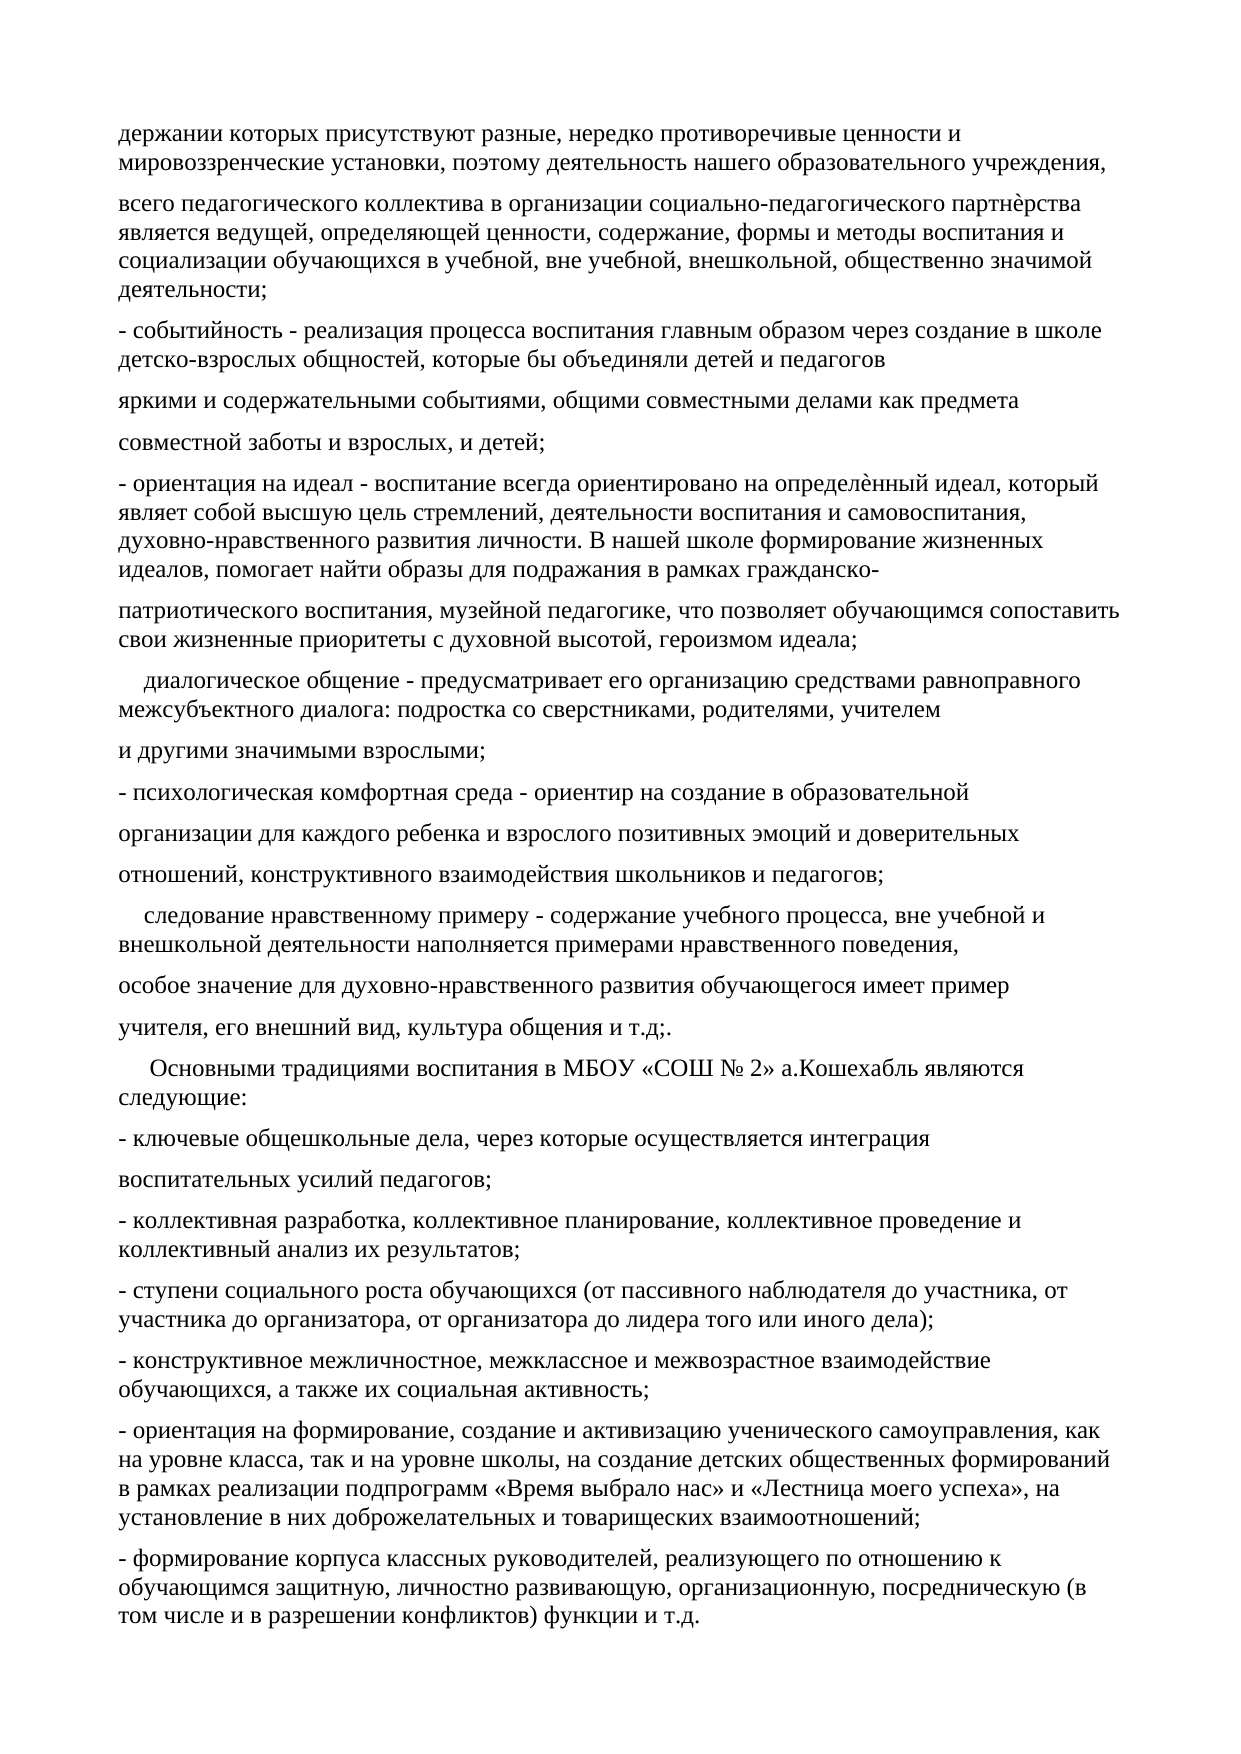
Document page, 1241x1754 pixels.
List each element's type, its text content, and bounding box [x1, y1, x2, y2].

text учителя, его внешний вид, культура общения и т.д;. [118, 1012, 1122, 1041]
text совместной заботы и взрослых, и детей; [118, 427, 1122, 456]
text - ориентация на формирование, создание и активизацию ученического самоуправления, как на уровне класса, так и на уровне школы, на создание детских общественных формирований в рамках реализации подпрограмм «Время выбрало нас» и «Лестница моего успеха», на установление в них доброжелательных и товарищеских взаимоотношений; [118, 1416, 1122, 1531]
text отношений, конструктивного взаимодействия школьников и педагогов; [118, 859, 1122, 888]
text - психологическая комфортная среда - ориентир на создание в образовательной [118, 777, 1122, 806]
text  диалогическое общение - предусматривает его организацию средствами равноправного межсубъектного диалога: подростка со сверстниками, родителями, учителем [118, 666, 1122, 723]
text Основными традициями воспитания в МБОУ «СОШ № 2» а.Кошехабль являются следующие: [118, 1053, 1122, 1111]
text особое значение для духовно-нравственного развития обучающегося имеет пример [118, 971, 1122, 999]
text - ступени социального роста обучающихся (от пассивного наблюдателя до участника, от участника до организатора, от организатора до лидера того или иного дела); [118, 1276, 1122, 1333]
text - формирование корпуса классных руководителей, реализующего по отношению к обучающимся защитную, личностно развивающую, организационную, посредническую (в том числе и в разрешении конфликтов) функции и т.д. [118, 1543, 1122, 1629]
text всего педагогического коллектива в организации социально-педагогического партнѐрства является ведущей, определяющей ценности, содержание, формы и методы воспитания и социализации обучающихся в учебной, вне учебной, внешкольной, общественно значимой деятельности; [118, 188, 1122, 303]
text - коллективная разработка, коллективное планирование, коллективное проведение и коллективный анализ их результатов; [118, 1206, 1122, 1263]
text воспитательных усилий педагогов; [118, 1164, 1122, 1193]
text - ориентация на идеал - воспитание всегда ориентировано на определѐнный идеал, который являет собой высшую цель стремлений, деятельности воспитания и самовоспитания, духовно-нравственного развития личности. В нашей школе формирование жизненных идеалов, помогает найти образы для подражания в рамках гражданско- [118, 468, 1122, 583]
text яркими и содержательными событиями, общими совместными делами как предмета [118, 386, 1122, 414]
text - ключевые общешкольные дела, через которые осуществляется интеграция [118, 1123, 1122, 1152]
text - конструктивное межличностное, межклассное и межвозрастное взаимодействие обучающихся, а также их социальная активность; [118, 1346, 1122, 1403]
text патриотического воспитания, музейной педагогике, что позволяет обучающимся сопоставить свои жизненные приоритеты с духовной высотой, героизмом идеала; [118, 596, 1122, 653]
text - событийность - реализация процесса воспитания главным образом через создание в школе детско-взрослых общностей, которые бы объединяли детей и педагогов [118, 316, 1122, 373]
text  следование нравственному примеру - содержание учебного процесса, вне учебной и внешкольной деятельности наполняется примерами нравственного поведения, [118, 901, 1122, 958]
text организации для каждого ребенка и взрослого позитивных эмоций и доверительных [118, 818, 1122, 847]
text держании которых присутствуют разные, нередко противоречивые ценности и мировоззренческие установки, поэтому деятельность нашего образовательного учреждения, [118, 118, 1122, 176]
text и другими значимыми взрослыми; [118, 736, 1122, 764]
